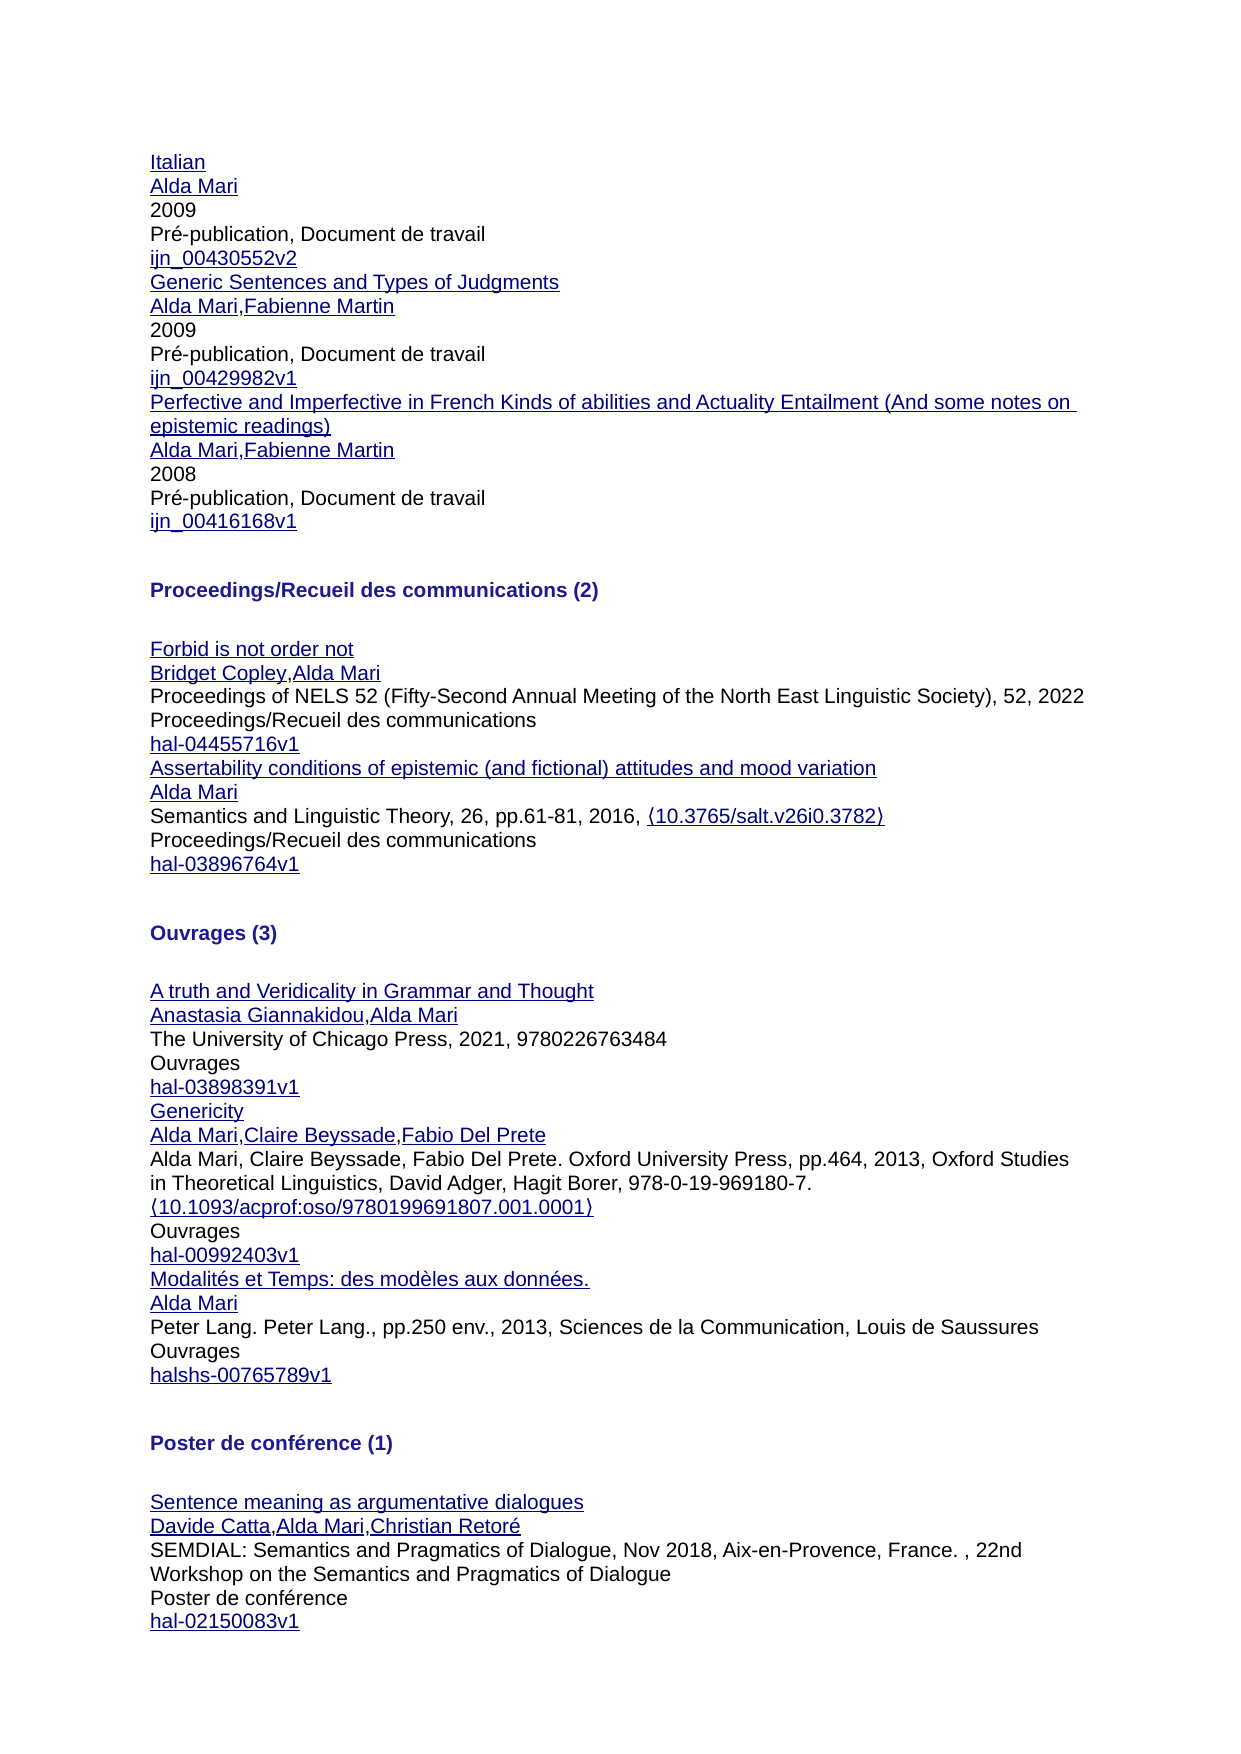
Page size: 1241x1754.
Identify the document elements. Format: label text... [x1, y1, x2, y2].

subtitle Proceedings/Recueil des communications (2) [150, 578, 1090, 602]
table_cell Generic Sentences and Types of Judgments Alda Mari,Fabienne Martin 2009 Pré-publication, Document de travail ijn_00429982v1 [150, 270, 1090, 389]
table_header Sentence meaning as argumentative dialogues Davide Catta,Alda Mari,Christian Retoré SEMDIAL: Semantics and Pragmatics of Dialogue, Nov 2018, Aix-en-Provence, France. , 22nd Workshop on the Semantics and Pragmatics of Dialogue Poster de conférence hal-02150083v1 [150, 1490, 1090, 1633]
table_header Forbid is not order not Bridget Copley,Alda Mari Proceedings of NELS 52 (Fifty-Second Annual Meeting of the North East Linguistic Society), 52, 2022 Proceedings/Recueil des communications hal-04455716v1 [150, 636, 1090, 756]
table_cell Perfective and Imperfective in French Kinds of abilities and Actuality Entailment (And some notes on epistemic readings) Alda Mari,Fabienne Martin 2008 Pré-publication, Document de travail ijn_00416168v1 [150, 390, 1090, 533]
table_cell Modalités et Temps: des modèles aux données. Alda Mari Peter Lang. Peter Lang., pp.250 env., 2013, Sciences de la Communication, Louis de Saussures Ouvrages halshs-00765789v1 [150, 1267, 1090, 1386]
table_cell Assertability conditions of epistemic (and fictional) attitudes and mood variation Alda Mari Semantics and Linguistic Theory, 26, pp.61-81, 2016, ⟨10.3765/salt.v26i0.3782⟩ Proceedings/Recueil des communications hal-03896764v1 [150, 756, 1090, 876]
table_cell Genericity Alda Mari,Claire Beyssade,Fabio Del Prete Alda Mari, Claire Beyssade, Fabio Del Prete. Oxford University Press, pp.464, 2013, Oxford Studies in Theoretical Linguistics, David Adger, Hagit Borer, 978-0-19-969180-7. ⟨10.1093/acprof:oso/9780199691807.001.0001⟩ Ouvrages hal-00992403v1 [150, 1099, 1090, 1267]
table_header A truth and Veridicality in Grammar and Thought Anastasia Giannakidou,Alda Mari The University of Chicago Press, 2021, 9780226763484 Ouvrages hal-03898391v1 [150, 979, 1090, 1099]
subtitle Ouvrages (3) [150, 921, 1090, 945]
subtitle Poster de conférence (1) [150, 1431, 1090, 1455]
table_cell Epistemic and circumstantial modality in the present perfect (present and imperfective) in French and Italian Alda Mari 2009 Pré-publication, Document de travail ijn_00430552v2 [150, 150, 1090, 270]
